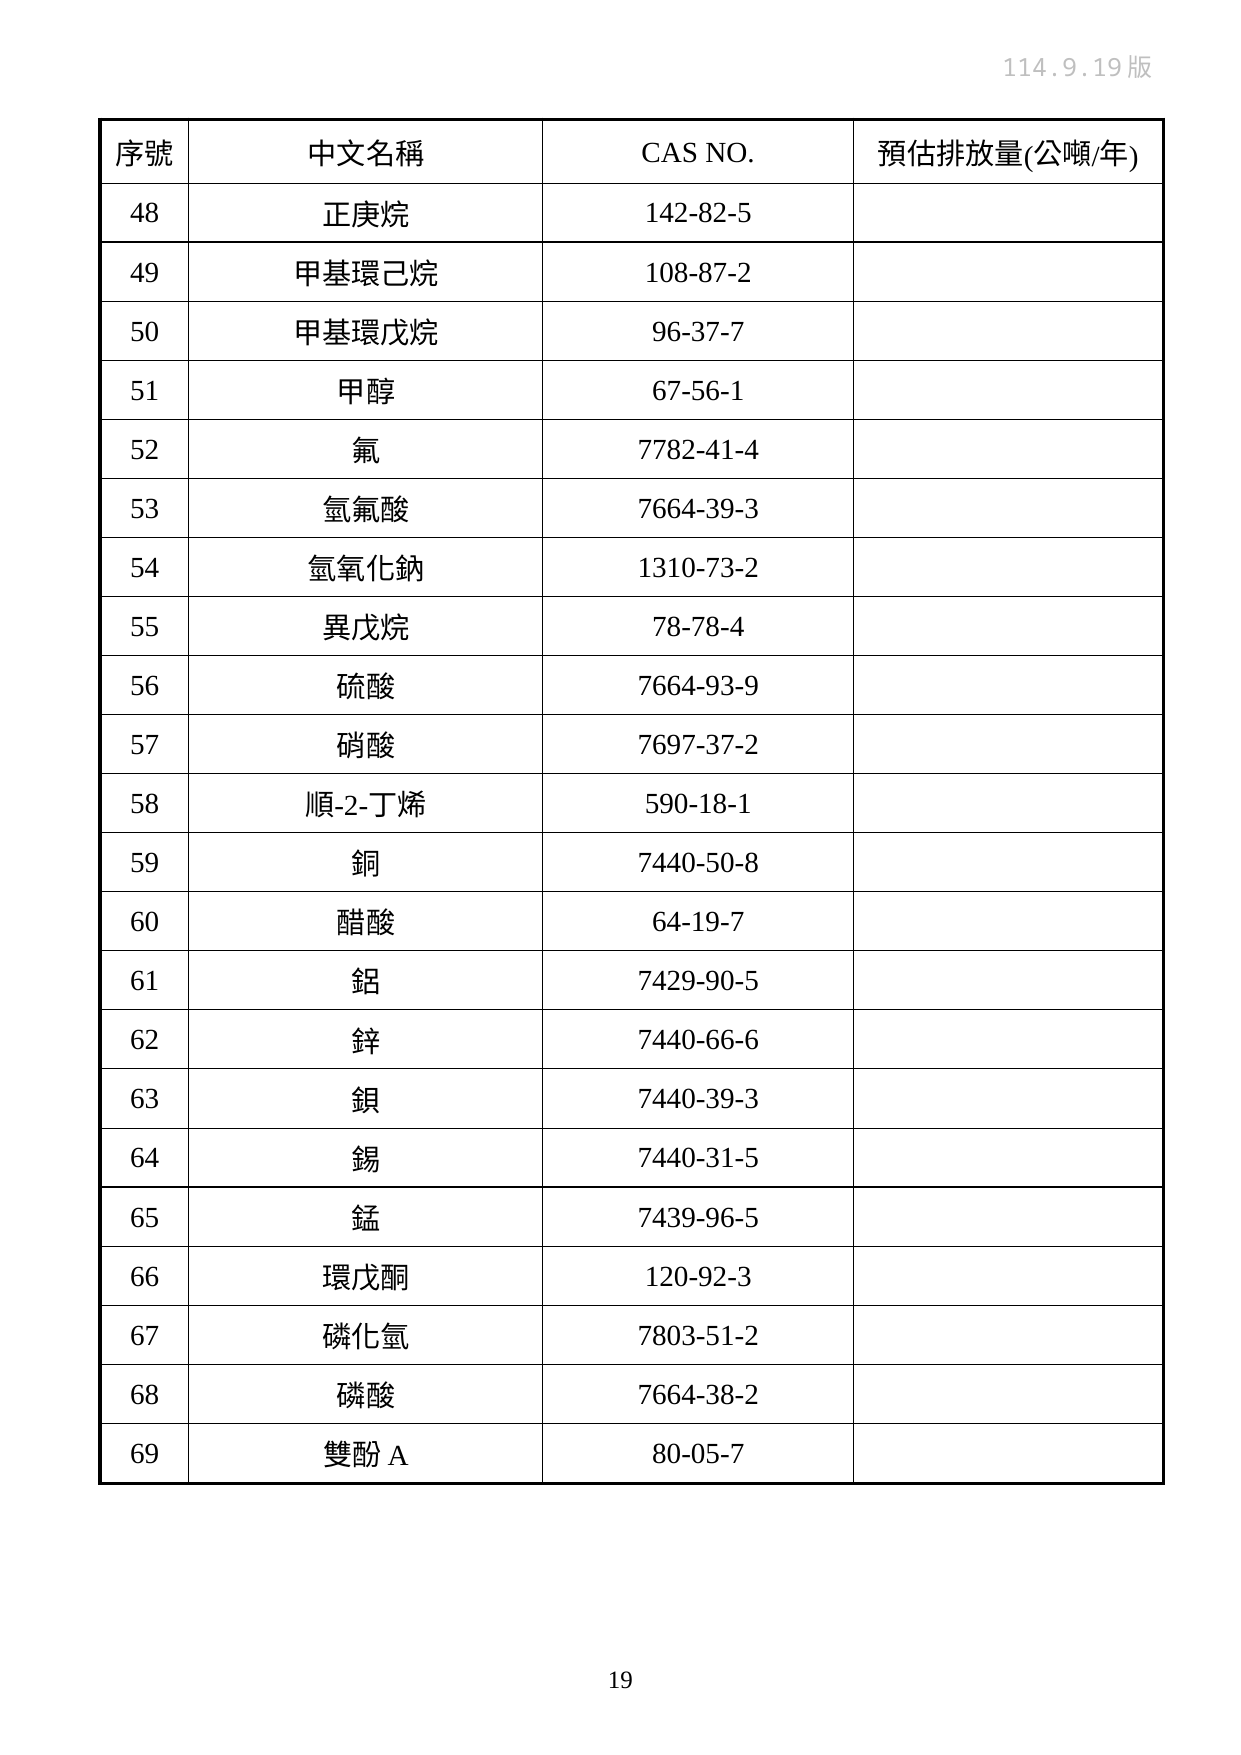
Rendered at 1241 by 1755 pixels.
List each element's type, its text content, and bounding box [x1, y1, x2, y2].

table_cell 順-2-丁烯 [189, 774, 542, 832]
table_cell 氟 [189, 420, 542, 478]
table_cell 錫 [189, 1129, 542, 1186]
table_cell 異戊烷 [189, 597, 542, 655]
table_cell 60 [102, 892, 188, 950]
table_cell 磷酸 [189, 1365, 542, 1423]
table_cell 56 [102, 656, 188, 714]
table_cell [854, 479, 1162, 537]
table_cell 50 [102, 302, 188, 359]
table_cell 7429-90-5 [543, 951, 853, 1009]
table_cell 7440-66-6 [543, 1010, 853, 1068]
table_cell [854, 715, 1162, 773]
table_cell [854, 951, 1162, 1009]
table_cell 53 [102, 479, 188, 537]
table_cell 甲基環己烷 [189, 243, 542, 301]
table_cell [854, 1129, 1162, 1186]
table_cell [854, 538, 1162, 596]
table_header CAS NO. [543, 121, 853, 182]
table_cell 61 [102, 951, 188, 1009]
table_cell [854, 1069, 1162, 1127]
table_cell [854, 243, 1162, 301]
table_cell [854, 1424, 1162, 1482]
table_cell 磷化氫 [189, 1306, 542, 1364]
table_cell 甲醇 [189, 361, 542, 419]
table_cell 錳 [189, 1188, 542, 1246]
table_cell [854, 1247, 1162, 1304]
table_cell [854, 597, 1162, 655]
table_cell 氫氧化鈉 [189, 538, 542, 596]
table_cell 58 [102, 774, 188, 832]
table_header 中文名稱 [189, 121, 542, 182]
table_cell [854, 892, 1162, 950]
table_cell [854, 1306, 1162, 1364]
table_cell 59 [102, 833, 188, 891]
table_cell 7803-51-2 [543, 1306, 853, 1364]
table_cell [854, 1010, 1162, 1068]
table_cell [854, 833, 1162, 891]
table_cell 54 [102, 538, 188, 596]
table_cell 590-18-1 [543, 774, 853, 832]
table_cell 7664-38-2 [543, 1365, 853, 1423]
table_cell 硝酸 [189, 715, 542, 773]
table_cell [854, 420, 1162, 478]
table_cell 51 [102, 361, 188, 419]
table_header 序號 [102, 121, 188, 182]
table_cell 108-87-2 [543, 243, 853, 301]
table_cell 正庚烷 [189, 184, 542, 241]
table_cell [854, 1365, 1162, 1423]
table_cell 7664-93-9 [543, 656, 853, 714]
table_cell 醋酸 [189, 892, 542, 950]
table_cell 鋅 [189, 1010, 542, 1068]
table_cell 67-56-1 [543, 361, 853, 419]
table_cell 64-19-7 [543, 892, 853, 950]
table_cell 7440-31-5 [543, 1129, 853, 1186]
table_cell 7697-37-2 [543, 715, 853, 773]
table_cell 63 [102, 1069, 188, 1127]
table_cell [854, 302, 1162, 359]
table_cell 7664-39-3 [543, 479, 853, 537]
table_cell 78-78-4 [543, 597, 853, 655]
table_cell 49 [102, 243, 188, 301]
table_cell 57 [102, 715, 188, 773]
table_cell 硫酸 [189, 656, 542, 714]
table_cell [854, 1188, 1162, 1246]
table_cell 鋁 [189, 951, 542, 1009]
table_cell 64 [102, 1129, 188, 1186]
table_cell 142-82-5 [543, 184, 853, 241]
table_cell 甲基環戊烷 [189, 302, 542, 359]
table_cell 62 [102, 1010, 188, 1068]
table_cell 7440-39-3 [543, 1069, 853, 1127]
table_cell 7782-41-4 [543, 420, 853, 478]
table_cell 66 [102, 1247, 188, 1304]
table_cell 環戊酮 [189, 1247, 542, 1304]
table_cell [854, 184, 1162, 241]
table_cell 7439-96-5 [543, 1188, 853, 1246]
table_cell 7440-50-8 [543, 833, 853, 891]
table_cell 55 [102, 597, 188, 655]
table_cell 鋇 [189, 1069, 542, 1127]
table_cell 銅 [189, 833, 542, 891]
table_cell [854, 656, 1162, 714]
table_cell 80-05-7 [543, 1424, 853, 1482]
table_cell 1310-73-2 [543, 538, 853, 596]
table_cell 雙酚A [189, 1424, 542, 1482]
table_cell 120-92-3 [543, 1247, 853, 1304]
table_cell 69 [102, 1424, 188, 1482]
table_cell [854, 361, 1162, 419]
table_cell [854, 774, 1162, 832]
table_cell 67 [102, 1306, 188, 1364]
table_cell 96-37-7 [543, 302, 853, 359]
table_header 預估排放量(公噸/年) [854, 121, 1162, 182]
table_cell 68 [102, 1365, 188, 1423]
table_cell 52 [102, 420, 188, 478]
table_cell 48 [102, 184, 188, 241]
table_cell 氫氟酸 [189, 479, 542, 537]
table_cell 65 [102, 1188, 188, 1246]
